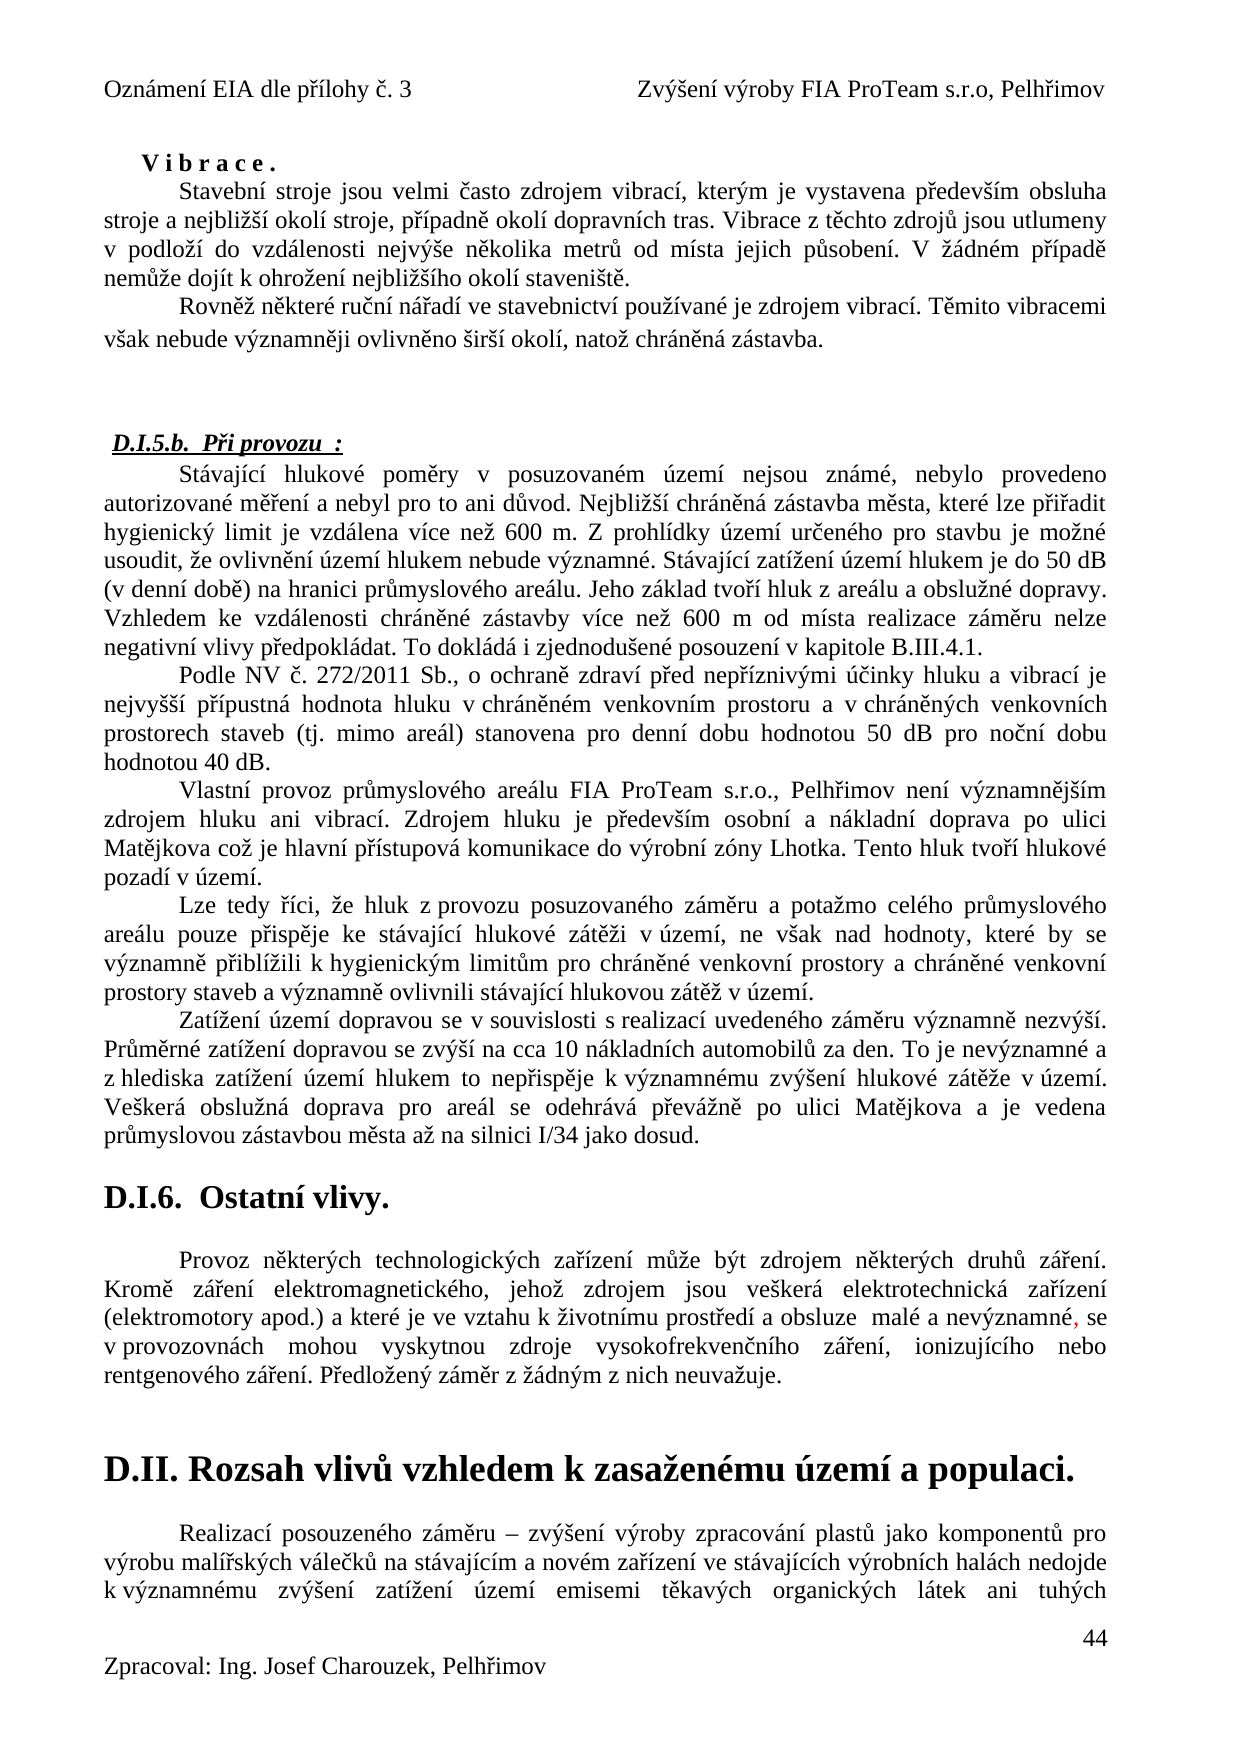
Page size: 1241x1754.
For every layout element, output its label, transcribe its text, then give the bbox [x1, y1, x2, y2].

text V i b r a c e . [141, 148, 1107, 176]
text D.I.6. Ostatní vlivy. [103, 1178, 1107, 1216]
text Stávající hlukové poměry v posuzovaném území nejsou známé, nebylo provedeno autorizované měření a nebyl pro to ani důvod. Nejbližší chráněná zástavba města, které lze přiřadit hygienický limit je vzdálena více než 600 m. Z prohlídky území určeného pro stavbu je možné usoudit, že ovlivnění území hlukem nebude významné. Stávající zatížení území hlukem je do 50 dB (v denní době) na hranici průmyslového areálu. Jeho základ tvoří hluk z areálu a obslužné dopravy. Vzhledem ke vzdálenosti chráněné zástavby více než 600 m od místa realizace záměru nelze negativní vlivy předpokládat. To dokládá i zjednodušené posouzení v kapitole B.III.4.1. [103, 459, 1107, 660]
text Realizací posouzeného záměru – zvýšení výroby zpracování plastů jako komponentů pro výrobu malířských válečků na stávajícím a novém zařízení ve stávajících výrobních halách nedojde k významnému zvýšení zatížení území emisemi těkavých organických látek ani tuhých [103, 1518, 1107, 1604]
text Lze tedy říci, že hluk z provozu posuzovaného záměru a potažmo celého průmyslového areálu pouze přispěje ke stávající hlukové zátěži v území, ne však nad hodnoty, které by se významně přiblížili k hygienickým limitům pro chráněné venkovní prostory a chráněné venkovní prostory staveb a významně ovlivnili stávající hlukovou zátěž v území. [103, 890, 1107, 1005]
text Podle NV č. 272/2011 Sb., o ochraně zdraví před nepříznivými účinky hluku a vibrací je nejvyšší přípustná hodnota hluku v chráněném venkovním prostoru a v chráněných venkovních prostorech staveb (tj. mimo areál) stanovena pro denní dobu hodnotou 50 dB pro noční dobu hodnotou 40 dB. [103, 660, 1107, 775]
text D.II. Rozsah vlivů vzhledem k zasaženému území a populaci. [103, 1446, 1107, 1489]
text Rovněž některé ruční nářadí ve stavebnictví používané je zdrojem vibrací. Těmito vibracemi však nebude významněji ovlivněno širší okolí, natož chráněná zástavba. [103, 291, 1107, 387]
text Vlastní provoz průmyslového areálu FIA ProTeam s.r.o., Pelhřimov není významnějším zdrojem hluku ani vibrací. Zdrojem hluku je především osobní a nákladní doprava po ulici Matějkova což je hlavní přístupová komunikace do výrobní zóny Lhotka. Tento hluk tvoří hlukové pozadí v území. [103, 775, 1107, 890]
text Stavební stroje jsou velmi často zdrojem vibrací, kterým je vystavena především obsluha stroje a nejbližší okolí stroje, případně okolí dopravních tras. Vibrace z těchto zdrojů jsou utlumeny v podloží do vzdálenosti nejvýše několika metrů od místa jejich působení. V žádném případě nemůže dojít k ohrožení nejbližšího okolí staveniště. [103, 176, 1107, 291]
text Provoz některých technologických zařízení může být zdrojem některých druhů záření. Kromě záření elektromagnetického, jehož zdrojem jsou veškerá elektrotechnická zařízení (elektromotory apod.) a které je ve vztahu k životnímu prostředí a obsluze malé a nevýznamné, se v provozovnách mohou vyskytnou zdroje vysokofrekvenčního záření, ionizujícího nebo rentgenového záření. Předložený záměr z žádným z nich neuvažuje. [103, 1245, 1107, 1389]
text D.I.5.b. Při provozu : [103, 421, 1107, 459]
text Zatížení území dopravou se v souvislosti s realizací uvedeného záměru významně nezvýší. Průměrné zatížení dopravou se zvýší na cca 10 nákladních automobilů za den. To je nevýznamné a z hlediska zatížení území hlukem to nepřispěje k významnému zvýšení hlukové zátěže v území. Veškerá obslužná doprava pro areál se odehrává převážně po ulici Matějkova a je vedena průmyslovou zástavbou města až na silnici I/34 jako dosud. [103, 1005, 1107, 1149]
